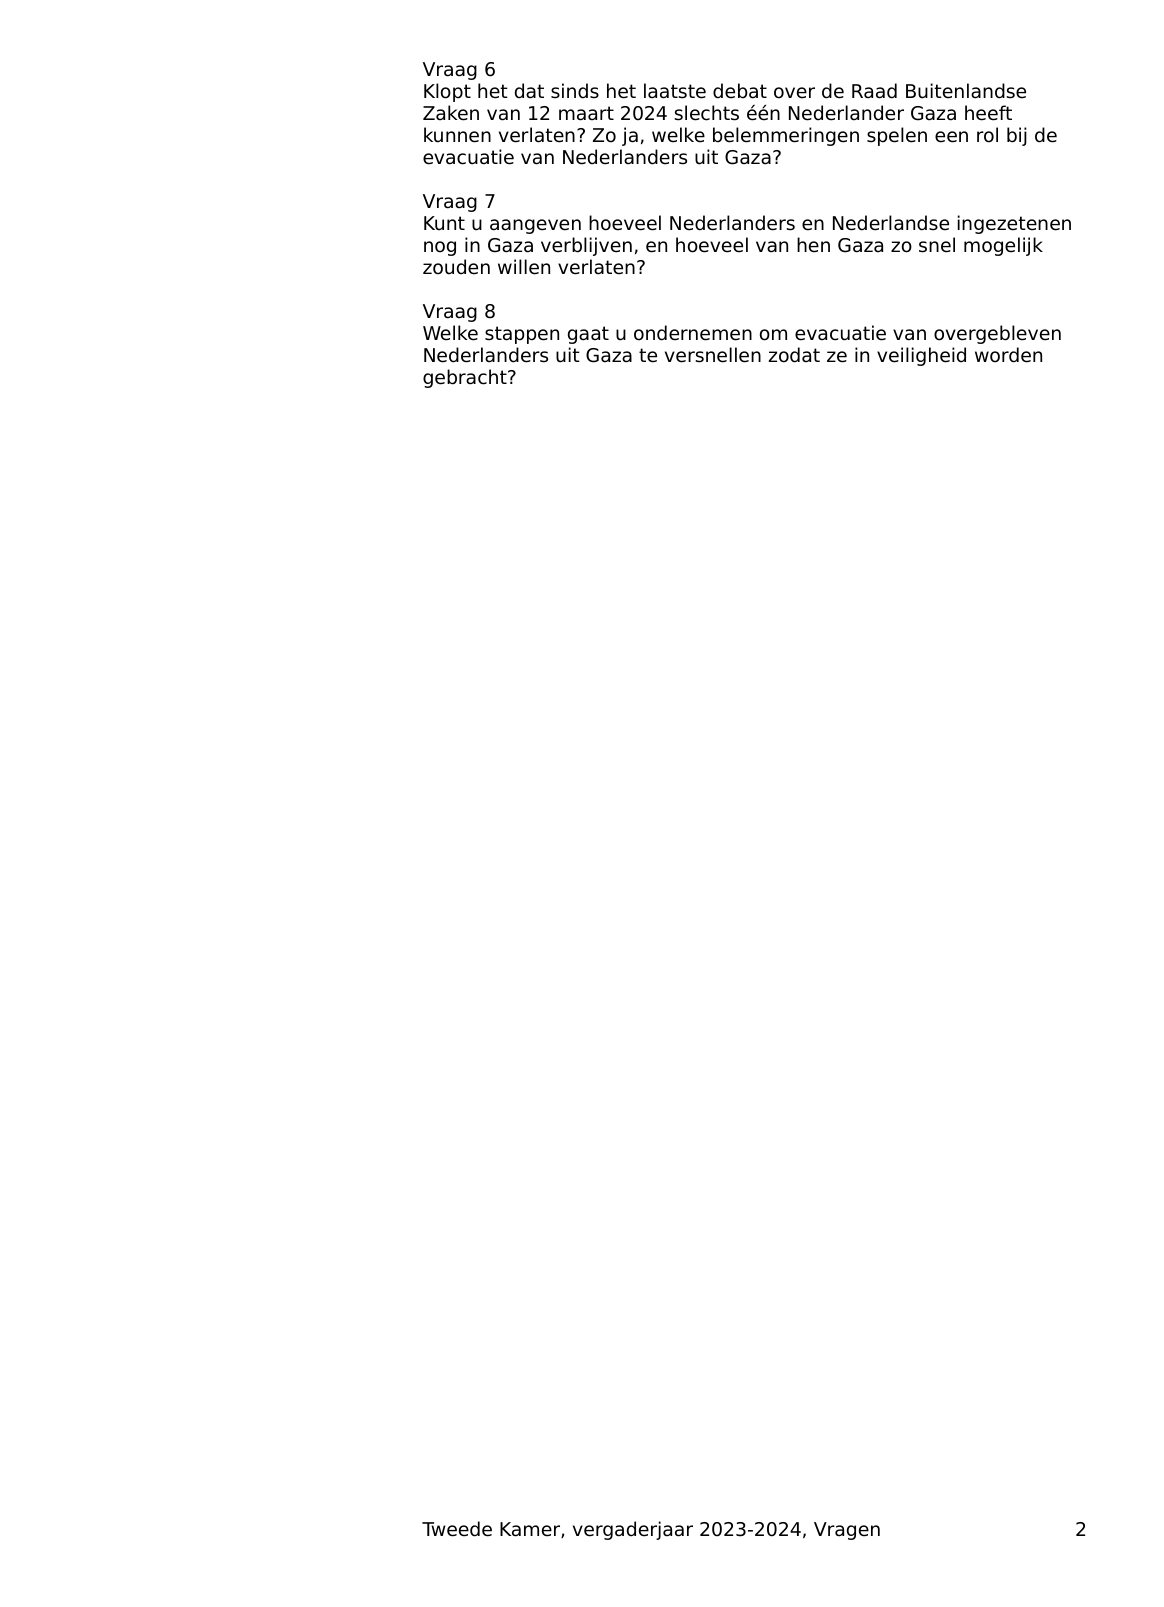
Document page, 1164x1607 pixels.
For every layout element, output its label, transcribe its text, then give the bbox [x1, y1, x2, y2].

text Vraag 7 [422, 191, 1087, 213]
text Welke stappen gaat u ondernemen om evacuatie van overgebleven Nederlanders uit Gaza te versnellen zodat ze in veiligheid worden gebracht? [422, 323, 1087, 389]
text Vraag 6 [422, 59, 1087, 81]
text Klopt het dat sinds het laatste debat over de Raad Buitenlandse Zaken van 12 maart 2024 slechts één Nederlander Gaza heeft kunnen verlaten? Zo ja, welke belemmeringen spelen een rol bij de evacuatie van Nederlanders uit Gaza? [422, 81, 1087, 169]
text Kunt u aangeven hoeveel Nederlanders en Nederlandse ingezetenen nog in Gaza verblijven, en hoeveel van hen Gaza zo snel mogelijk zouden willen verlaten? [422, 213, 1087, 279]
text Vraag 8 [422, 301, 1087, 323]
